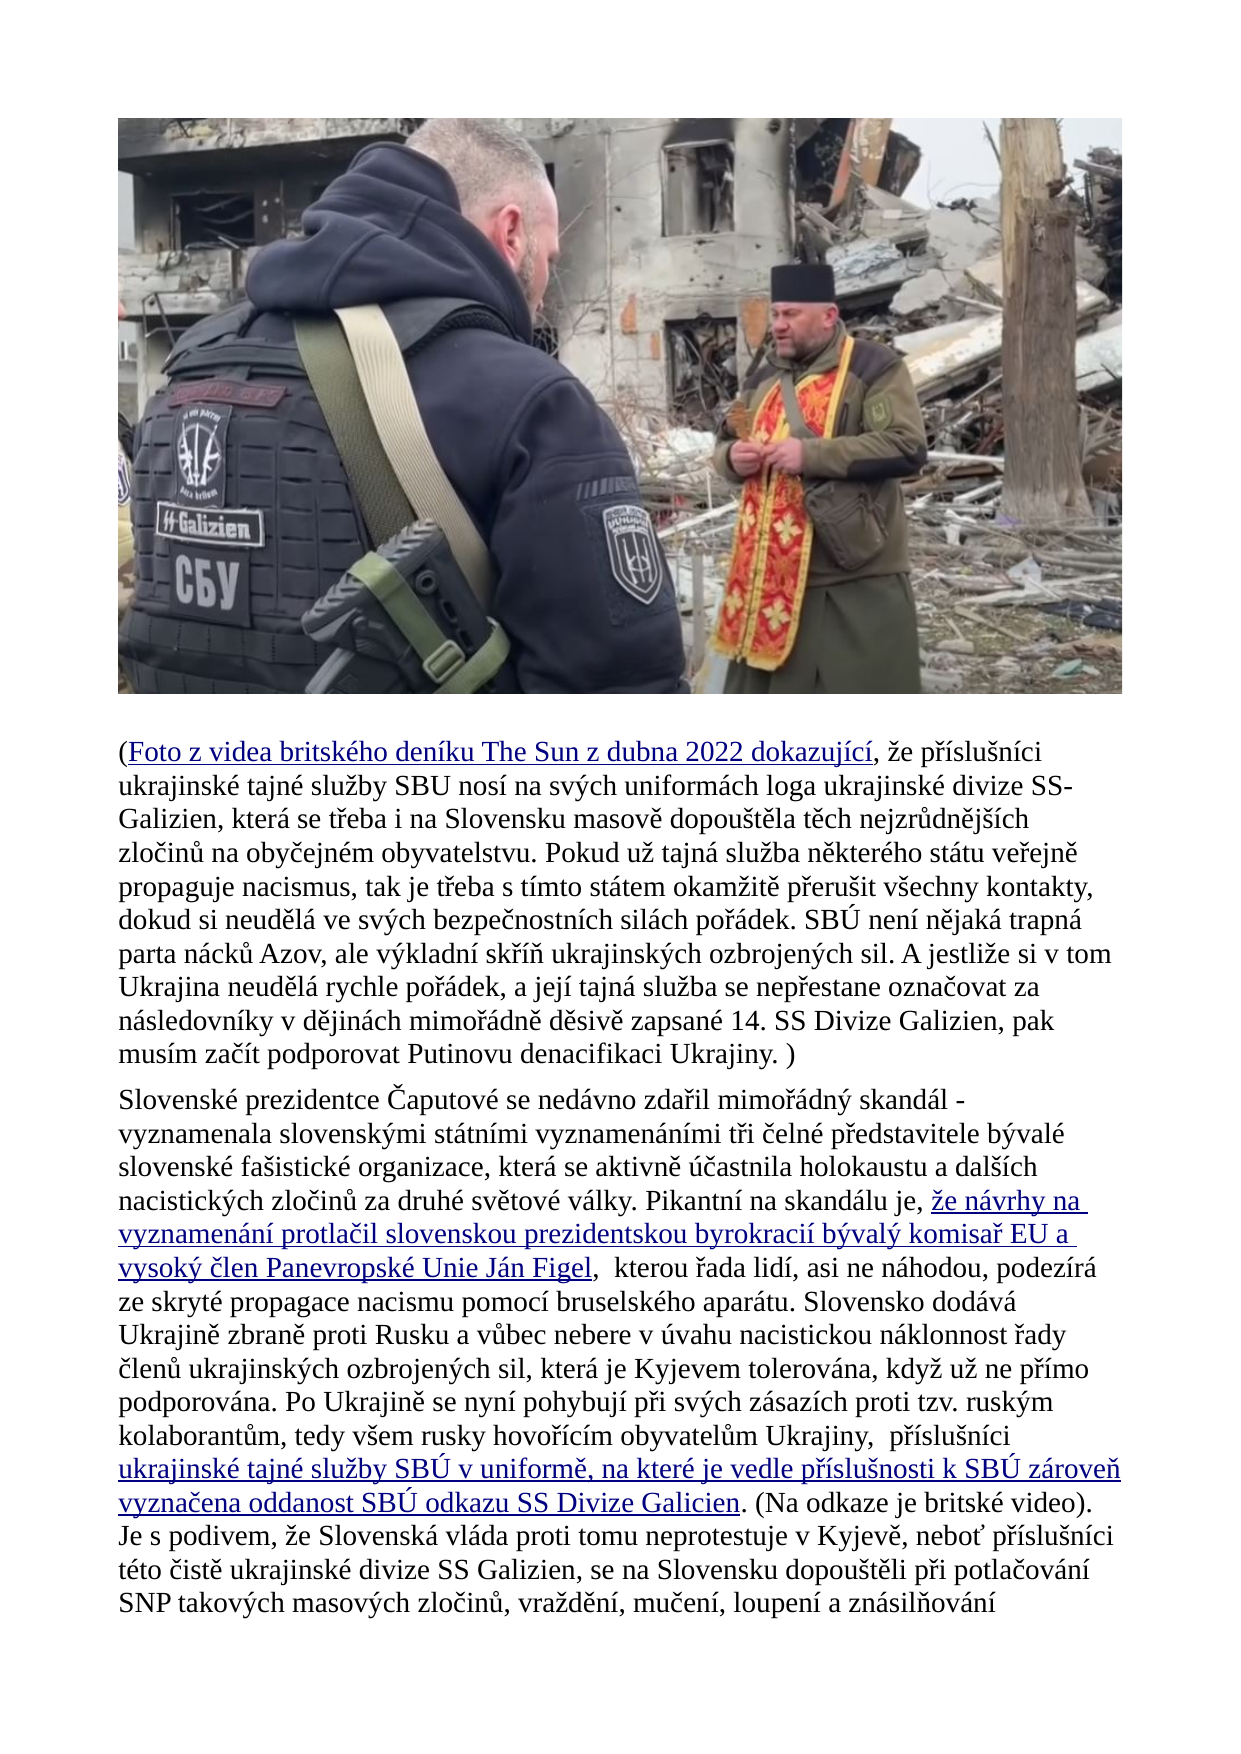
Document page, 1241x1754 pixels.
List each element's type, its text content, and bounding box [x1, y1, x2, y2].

picture [118, 118, 1123, 694]
text (Foto z videa britského deníku The Sun z dubna 2022 dokazující, že příslušníci ukrajinské tajné služby SBU nosí na svých uniformách loga ukrajinské divize SS-Galizien, která se třeba i na Slovensku masově dopouštěla těch nejzrůdnějších zločinů na obyčejném obyvatelstvu. Pokud už tajná služba některého státu veřejně propaguje nacismus, tak je třeba s tímto státem okamžitě přerušit všechny kontakty, dokud si neudělá ve svých bezpečnostních silách pořádek. SBÚ není nějaká trapná parta nácků Azov, ale výkladní skříň ukrajinských ozbrojených sil. A jestliže si v tom Ukrajina neudělá rychle pořádek, a její tajná služba se nepřestane označovat za následovníky v dějinách mimořádně děsivě zapsané 14. SS Divize Galizien, pak musím začít podporovat Putinovu denacifikaci Ukrajiny. ) [118, 734, 1122, 1070]
text Slovenské prezidentce Čaputové se nedávno zdařil mimořádný skandál - vyznamenala slovenskými státními vyznamenáními tři čelné představitele bývalé slovenské fašistické organizace, která se aktivně účastnila holokaustu a dalších nacistických zločinů za druhé světové války. Pikantní na skandálu je, že návrhy na vyznamenání protlačil slovenskou prezidentskou byrokracií bývalý komisař EU a vysoký člen Panevropské Unie Ján Figel, kterou řada lidí, asi ne náhodou, podezírá ze skryté propagace nacismu pomocí bruselského aparátu. Slovensko dodává Ukrajině zbraně proti Rusku a vůbec nebere v úvahu nacistickou náklonnost řady členů ukrajinských ozbrojených sil, která je Kyjevem tolerována, když už ne přímo podporována. Po Ukrajině se nyní pohybují při svých zásazích proti tzv. ruským kolaborantům, tedy všem rusky hovořícím obyvatelům Ukrajiny, příslušníci ukrajinské tajné služby SBÚ v uniformě, na které je vedle příslušnosti k SBÚ zároveň vyznačena oddanost SBÚ odkazu SS Divize Galicien. (Na odkaze je britské video). Je s podivem, že Slovenská vláda proti tomu neprotestuje v Kyjevě, neboť příslušníci této čistě ukrajinské divize SS Galizien, se na Slovensku dopouštěli při potlačování SNP takových masových zločinů, vraždění, mučení, loupení a znásilňování [118, 1082, 1122, 1619]
